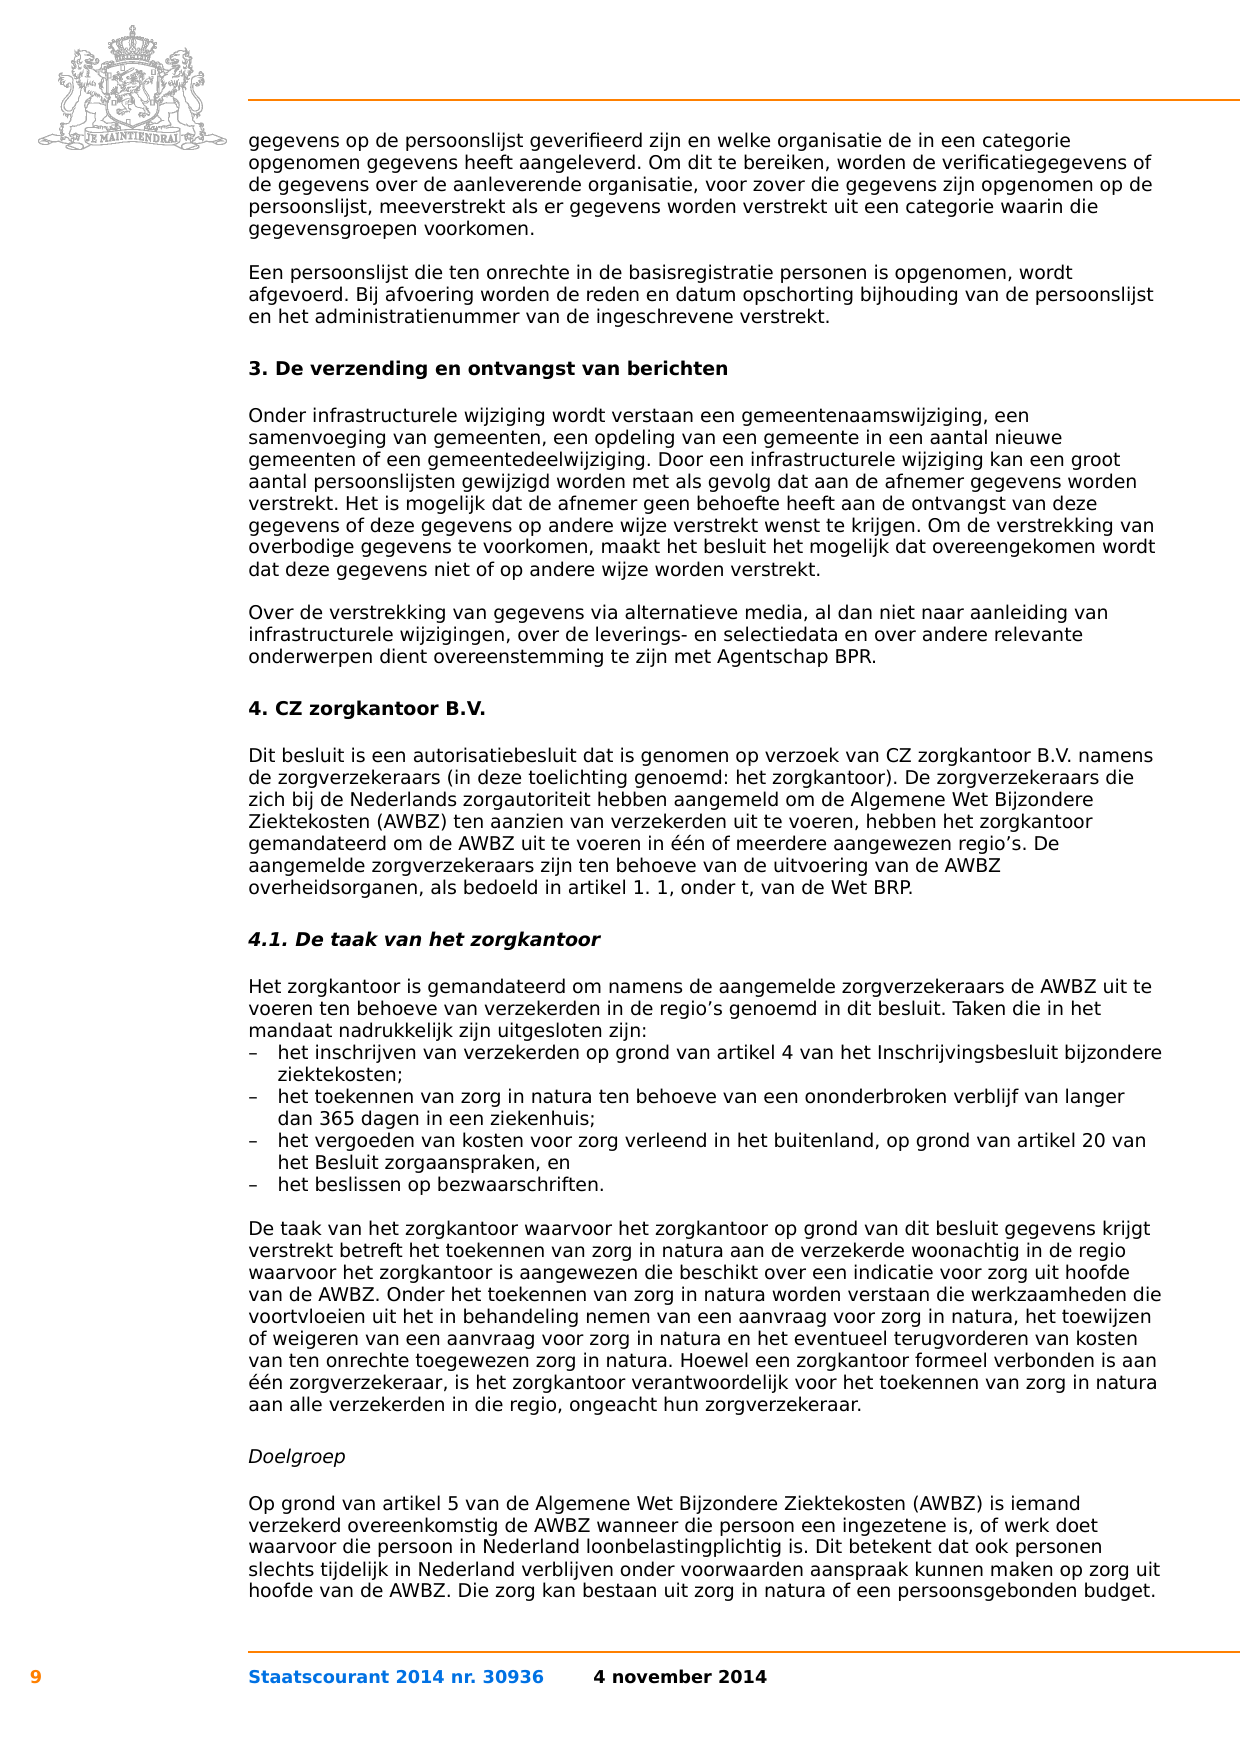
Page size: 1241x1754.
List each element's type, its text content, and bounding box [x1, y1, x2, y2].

text Een persoonslijst die ten onrechte in de basisregistratie personen is opgenomen, wordt afgevoerd. Bij afvoering worden de reden en datum opschorting bijhouding van de persoonslijst en het administratienummer van de ingeschrevene verstrekt. [248, 262, 1163, 328]
text Op grond van artikel 5 van de Algemene Wet Bijzondere Ziektekosten (AWBZ) is iemand verzekerd overeenkomstig de AWBZ wanneer die persoon een ingezetene is, of werk doet waarvoor die persoon in Nederland loonbelastingplichtig is. Dit betekent dat ook personen slechts tijdelijk in Nederland verblijven onder voorwaarden aanspraak kunnen maken op zorg uit hoofde van de AWBZ. Die zorg kan bestaan uit zorg in natura of een persoonsgebonden budget. [248, 1492, 1163, 1602]
text – het inschrijven van verzekerden op grond van artikel 4 van het Inschrijvingsbesluit bijzondere ziektekosten; [248, 1042, 1163, 1086]
subtitle 4. CZ zorgkantoor B.V. [248, 698, 1163, 720]
text – het vergoeden van kosten voor zorg verleend in het buitenland, op grond van artikel 20 van het Besluit zorgaanspraken, en [248, 1130, 1163, 1174]
text De taak van het zorgkantoor waarvoor het zorgkantoor op grond van dit besluit gegevens krijgt verstrekt betreft het toekennen van zorg in natura aan de verzekerde woonachtig in de regio waarvoor het zorgkantoor is aangewezen die beschikt over een indicatie voor zorg uit hoofde van de AWBZ. Onder het toekennen van zorg in natura worden verstaan die werkzaamheden die voortvloeien uit het in behandeling nemen van een aanvraag voor zorg in natura, het toewijzen of weigeren van een aanvraag voor zorg in natura en het eventueel terugvorderen van kosten van ten onrechte toegewezen zorg in natura. Hoewel een zorgkantoor formeel verbonden is aan één zorgverzekeraar, is het zorgkantoor verantwoordelijk voor het toekennen van zorg in natura aan alle verzekerden in die regio, ongeacht hun zorgverzekeraar. [248, 1218, 1163, 1416]
text Dit besluit is een autorisatiebesluit dat is genomen op verzoek van CZ zorgkantoor B.V. namens de zorgverzekeraars (in deze toelichting genoemd: het zorgkantoor). De zorgverzekeraars die zich bij de Nederlands zorgautoriteit hebben aangemeld om de Algemene Wet Bijzondere Ziektekosten (AWBZ) ten aanzien van verzekerden uit te voeren, hebben het zorgkantoor gemandateerd om de AWBZ uit te voeren in één of meerdere aangewezen regio’s. De aangemelde zorgverzekeraars zijn ten behoeve van de uitvoering van de AWBZ overheidsorganen, als bedoeld in artikel 1. 1, onder t, van de Wet BRP. [248, 745, 1163, 899]
text – het beslissen op bezwaarschriften. [248, 1174, 1163, 1196]
subtitle 3. De verzending en ontvangst van berichten [248, 358, 1163, 379]
subtitle 4.1. De taak van het zorgkantoor [248, 929, 1163, 951]
subtitle Doelgroep [248, 1446, 1163, 1467]
text Over de verstrekking van gegevens via alternatieve media, al dan niet naar aanleiding van infrastructurele wijzigingen, over de leverings- en selectiedata en over andere relevante onderwerpen dient overeenstemming te zijn met Agentschap BPR. [248, 602, 1163, 668]
text Onder infrastructurele wijziging wordt verstaan een gemeentenaamswijziging, een samenvoeging van gemeenten, een opdeling van een gemeente in een aantal nieuwe gemeenten of een gemeentedeelwijziging. Door een infrastructurele wijziging kan een groot aantal persoonslijsten gewijzigd worden met als gevolg dat aan de afnemer gegevens worden verstrekt. Het is mogelijk dat de afnemer geen behoefte heeft aan de ontvangst van deze gegevens of deze gegevens op andere wijze verstrekt wenst te krijgen. Om de verstrekking van overbodige gegevens te voorkomen, maakt het besluit het mogelijk dat overeengekomen wordt dat deze gegevens niet of op andere wijze worden verstrekt. [248, 404, 1163, 580]
text – het toekennen van zorg in natura ten behoeve van een ononderbroken verblijf van langer dan 365 dagen in een ziekenhuis; [248, 1086, 1163, 1130]
picture [38, 25, 227, 150]
text gegevens op de persoonslijst geverifieerd zijn en welke organisatie de in een categorie opgenomen gegevens heeft aangeleverd. Om dit te bereiken, worden de verificatiegegevens of de gegevens over de aanleverende organisatie, voor zover die gegevens zijn opgenomen op de persoonslijst, meeverstrekt als er gegevens worden verstrekt uit een categorie waarin die gegevensgroepen voorkomen. [248, 130, 1163, 240]
text Het zorgkantoor is gemandateerd om namens de aangemelde zorgverzekeraars de AWBZ uit te voeren ten behoeve van verzekerden in de regio’s genoemd in dit besluit. Taken die in het mandaat nadrukkelijk zijn uitgesloten zijn: [248, 976, 1163, 1042]
